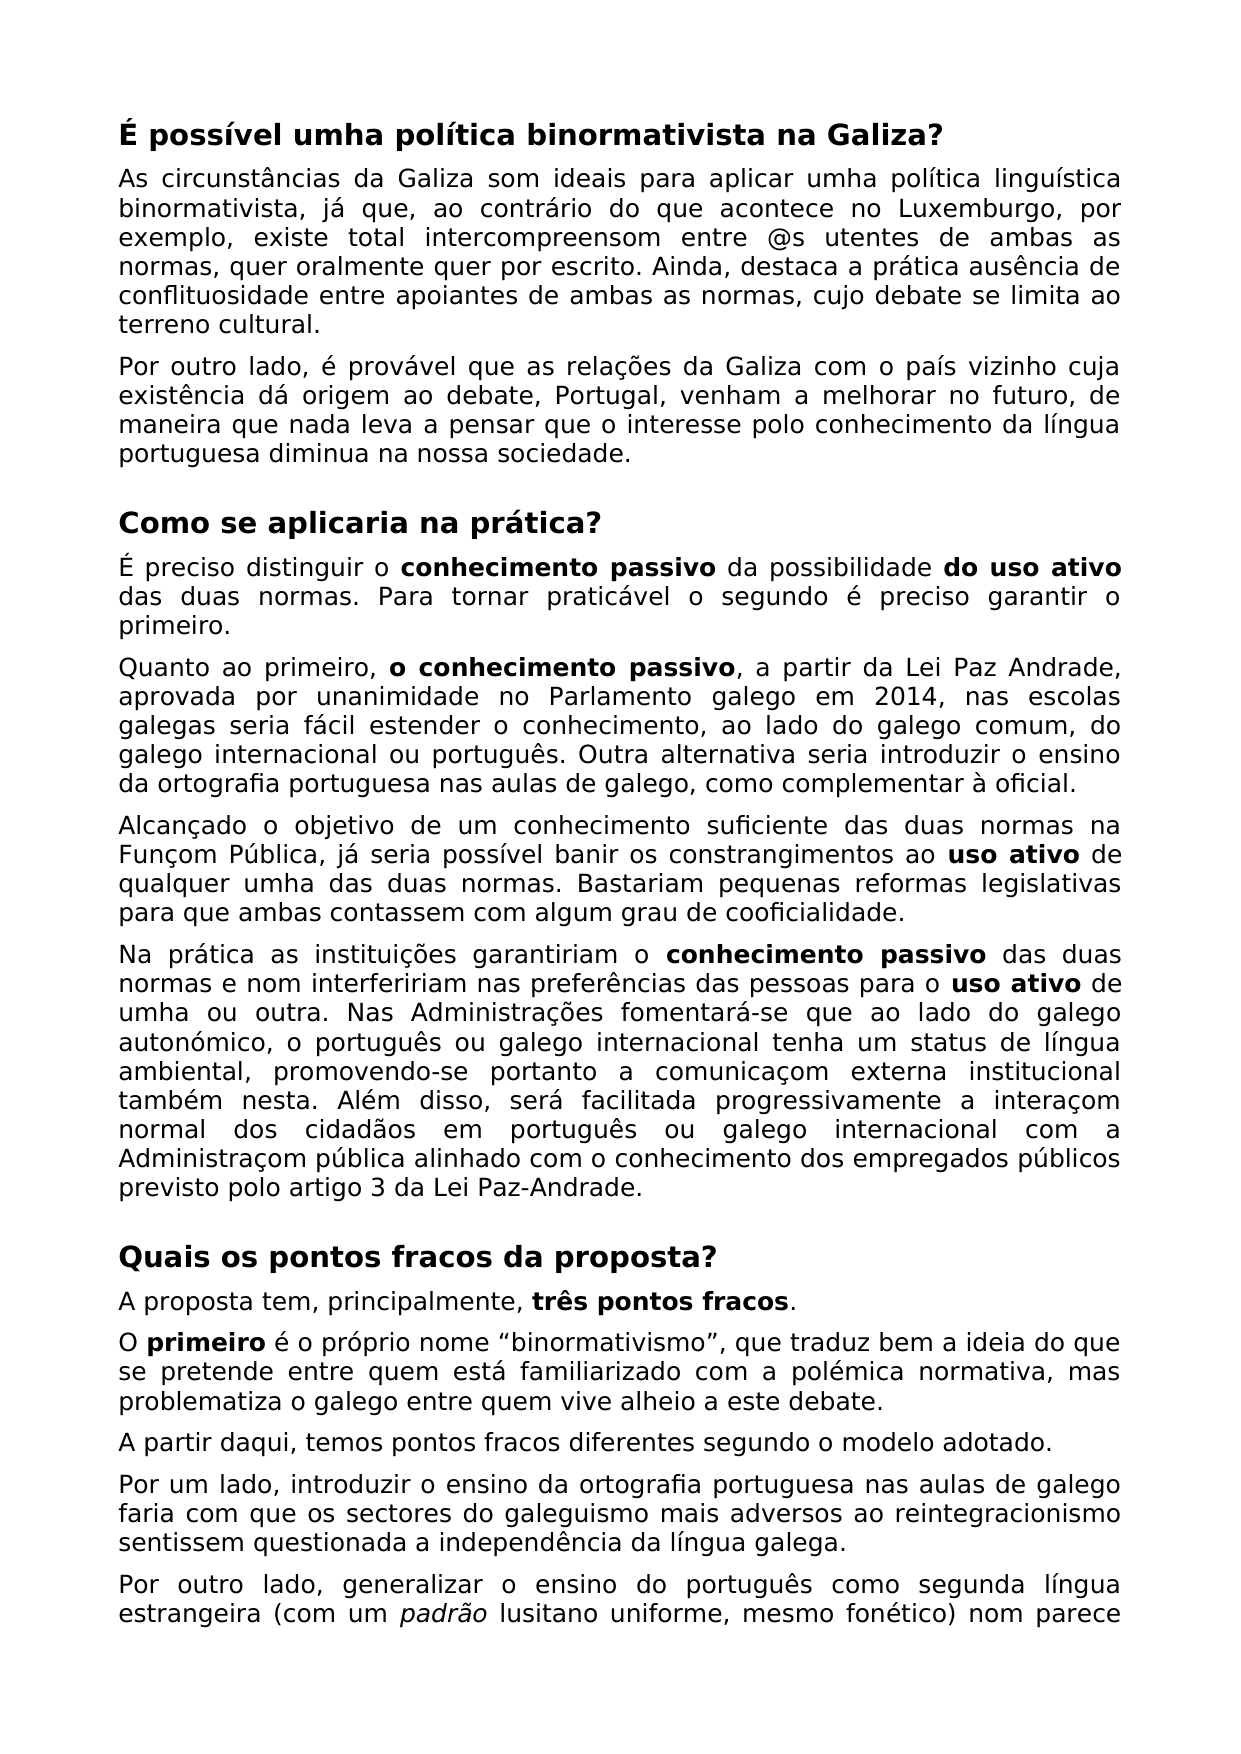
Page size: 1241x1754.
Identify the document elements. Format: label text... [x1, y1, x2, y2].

text As circunstâncias da Galiza som ideais para aplicar umha política linguística binormativista, já que, ao contrário do que acontece no Luxemburgo, por exemplo, existe total intercompreensom entre @s utentes de ambas as normas, quer oralmente quer por escrito. Ainda, destaca a prática ausência de conflituosidade entre apoiantes de ambas as normas, cujo debate se limita ao terreno cultural. [118, 164, 1122, 339]
text A partir daqui, temos pontos fracos diferentes segundo o modelo adotado. [118, 1428, 1122, 1457]
text Quanto ao primeiro, o conhecimento passivo, a partir da Lei Paz Andrade, aprovada por unanimidade no Parlamento galego em 2014, nas escolas galegas seria fácil estender o conhecimento, ao lado do galego comum, do galego internacional ou português. Outra alternativa seria introduzir o ensino da ortografia portuguesa nas aulas de galego, como complementar à oficial. [118, 653, 1122, 798]
subtitle Como se aplicaria na prática? [118, 506, 1122, 540]
text Por um lado, introduzir o ensino da ortografia portuguesa nas aulas de galego faria com que os sectores do galeguismo mais adversos ao reintegracionismo sentissem questionada a independência da língua galega. [118, 1470, 1122, 1557]
text O primeiro é o próprio nome “binormativismo”, que traduz bem a ideia do que se pretende entre quem está familiarizado com a polémica normativa, mas problematiza o galego entre quem vive alheio a este debate. [118, 1328, 1122, 1416]
subtitle Quais os pontos fracos da proposta? [118, 1240, 1122, 1274]
text A proposta tem, principalmente, três pontos fracos. [118, 1287, 1122, 1316]
text Alcançado o objetivo de um conhecimento suficiente das duas normas na Funçom Pública, já seria possível banir os constrangimentos ao uso ativo de qualquer umha das duas normas. Bastariam pequenas reformas legislativas para que ambas contassem com algum grau de cooficialidade. [118, 811, 1122, 928]
text Por outro lado, é provável que as relações da Galiza com o país vizinho cuja existência dá origem ao debate, Portugal, venham a melhorar no futuro, de maneira que nada leva a pensar que o interesse polo conhecimento da língua portuguesa diminua na nossa sociedade. [118, 352, 1122, 469]
text Na prática as instituições garantiriam o conhecimento passivo das duas normas e nom interfeririam nas preferências das pessoas para o uso ativo de umha ou outra. Nas Administrações fomentará-se que ao lado do galego autonómico, o português ou galego internacional tenha um status de língua ambiental, promovendo-se portanto a comunicaçom externa institucional também nesta. Além disso, será facilitada progressivamente a interaçom normal dos cidadãos em português ou galego internacional com a Administraçom pública alinhado com o conhecimento dos empregados públicos previsto polo artigo 3 da Lei Paz-Andrade. [118, 940, 1122, 1203]
text É preciso distinguir o conhecimento passivo da possibilidade do uso ativo das duas normas. Para tornar praticável o segundo é preciso garantir o primeiro. [118, 553, 1122, 640]
subtitle É possível umha política binormativista na Galiza? [118, 118, 1122, 152]
text Por outro lado, generalizar o ensino do português como segunda língua estrangeira (com um padrão lusitano uniforme, mesmo fonético) nom parece [118, 1570, 1122, 1628]
